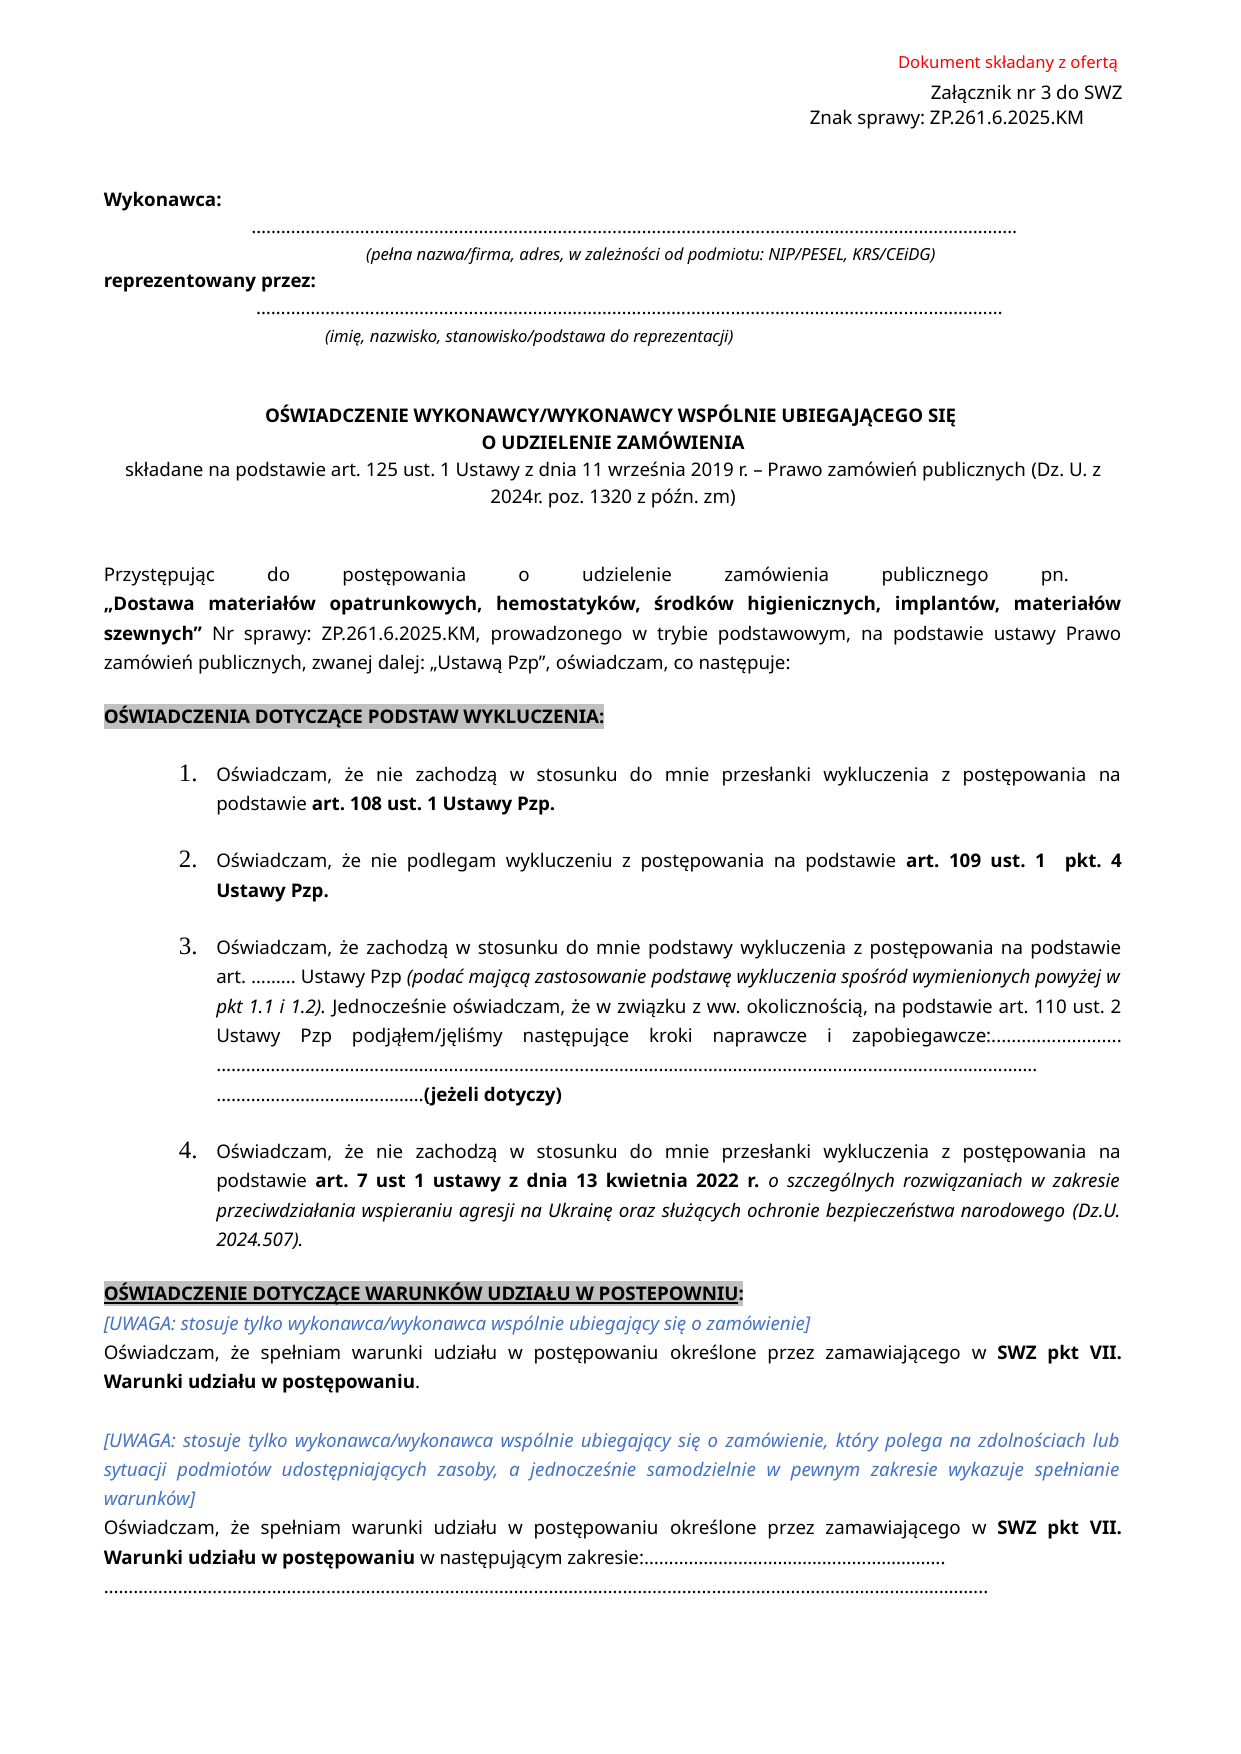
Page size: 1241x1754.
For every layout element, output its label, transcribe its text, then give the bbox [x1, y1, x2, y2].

text ………………………………………………………………..……………………………………………………………………… [177, 211, 1122, 238]
text OŚWIADCZENIE WYKONAWCY/WYKONAWCY WSPÓLNIE UBIEGAJĄCEGO SIĘ [103, 401, 1122, 428]
text Oświadczam, że spełniam warunki udziału w postępowaniu określone przez zamawiającego w SWZ pkt VII. Warunki udziału w postępowaniu w następującym zakresie:……………………………………………………. [103, 1515, 1122, 1569]
text [UWAGA: stosuje tylko wykonawca/wykonawca wspólnie ubiegający się o zamówienie] [103, 1310, 1122, 1335]
text (imię, nazwisko, stanowisko/podstawa do reprezentacji) [251, 320, 1122, 347]
text [UWAGA: stosuje tylko wykonawca/wykonawca wspólnie ubiegający się o zamówienie, który polega na zdolnościach lub sytuacji podmiotów udostępniających zasoby, a jednocześnie samodzielnie w pewnym zakresie wykazuje spełnianie warunków] [103, 1427, 1122, 1511]
text Załącznik nr 3 do SWZ [103, 79, 1122, 105]
list Oświadczam, że nie zachodzą w stosunku do mnie przesłanki wykluczenia z postępowania na podstawie art. 108 ust. 1 Ustawy Pzp. [178, 758, 1122, 816]
text OŚWIADCZENIE DOTYCZĄCE WARUNKÓW UDZIAŁU W POSTEPOWNIU: [103, 1281, 1122, 1306]
text reprezentowany przez: [103, 266, 1122, 293]
text składane na podstawie art. 125 ust. 1 Ustawy z dnia 11 września 2019 r. – Prawo zamówień publicznych (Dz. U. z 2024r. poz. 1320 z późn. zm) [103, 455, 1122, 509]
text Oświadczam, że spełniam warunki udziału w postępowaniu określone przez zamawiającego w SWZ pkt VII. Warunki udziału w postępowaniu. [103, 1339, 1122, 1394]
text …………………………………………………………………………………………………………………………………………………………….. [103, 1573, 1122, 1599]
text Znak sprawy: ZP.261.6.2025.KM [693, 105, 1122, 130]
list Przystępując do postępowania o udzielenie zamówienia publicznego pn. „Dostawa materiałów opatrunkowych, hemostatyków, środków higienicznych, implantów, materiałów szewnych” Nr sprawy: ZP.261.6.2025.KM, prowadzonego w trybie podstawowym, na podstawie ustawy Prawo zamówień publicznych, zwanej dalej: „Ustawą Pzp”, oświadczam, co następuje: [103, 561, 1122, 675]
text O UDZIELENIE ZAMÓWIENIA [103, 428, 1122, 455]
list Oświadczam, że nie podlegam wykluczeniu z postępowania na podstawie art. 109 ust. 1 pkt. 4 Ustawy Pzp. [178, 844, 1122, 903]
list Oświadczam, że nie zachodzą w stosunku do mnie przesłanki wykluczenia z postępowania na podstawie art. 7 ust 1 ustawy z dnia 13 kwietnia 2022 r. o szczególnych rozwiązaniach w zakresie przeciwdziałania wspieraniu agresji na Ukrainę oraz służących ochronie bezpieczeństwa narodowego (Dz.U. 2024.507). [178, 1135, 1122, 1252]
list Oświadczam, że zachodzą w stosunku do mnie podstawy wykluczenia z postępowania na podstawie art. ……... Ustawy Pzp (podać mającą zastosowanie podstawę wykluczenia spośród wymienionych powyżej w pkt 1.1 i 1.2). Jednocześnie oświadczam, że w związku z ww. okolicznością, na podstawie art. 110 ust. 2 Ustawy Pzp podjąłem/jęliśmy następujące kroki naprawcze i zapobiegawcze:..........................………………………………………................................…………………………….......................................…………….……………………………………(jeżeli dotyczy) [178, 931, 1122, 1106]
text (pełna nazwa/firma, adres, w zależności od podmiotu: NIP/PESEL, KRS/CEiDG) [103, 238, 1122, 266]
list OŚWIADCZENIA DOTYCZĄCE PODSTAW WYKLUCZENIA: [103, 703, 1122, 729]
text …………………………………………………………………………………………..………………………..……………… [177, 293, 1122, 320]
text Wykonawca: [103, 184, 1122, 211]
